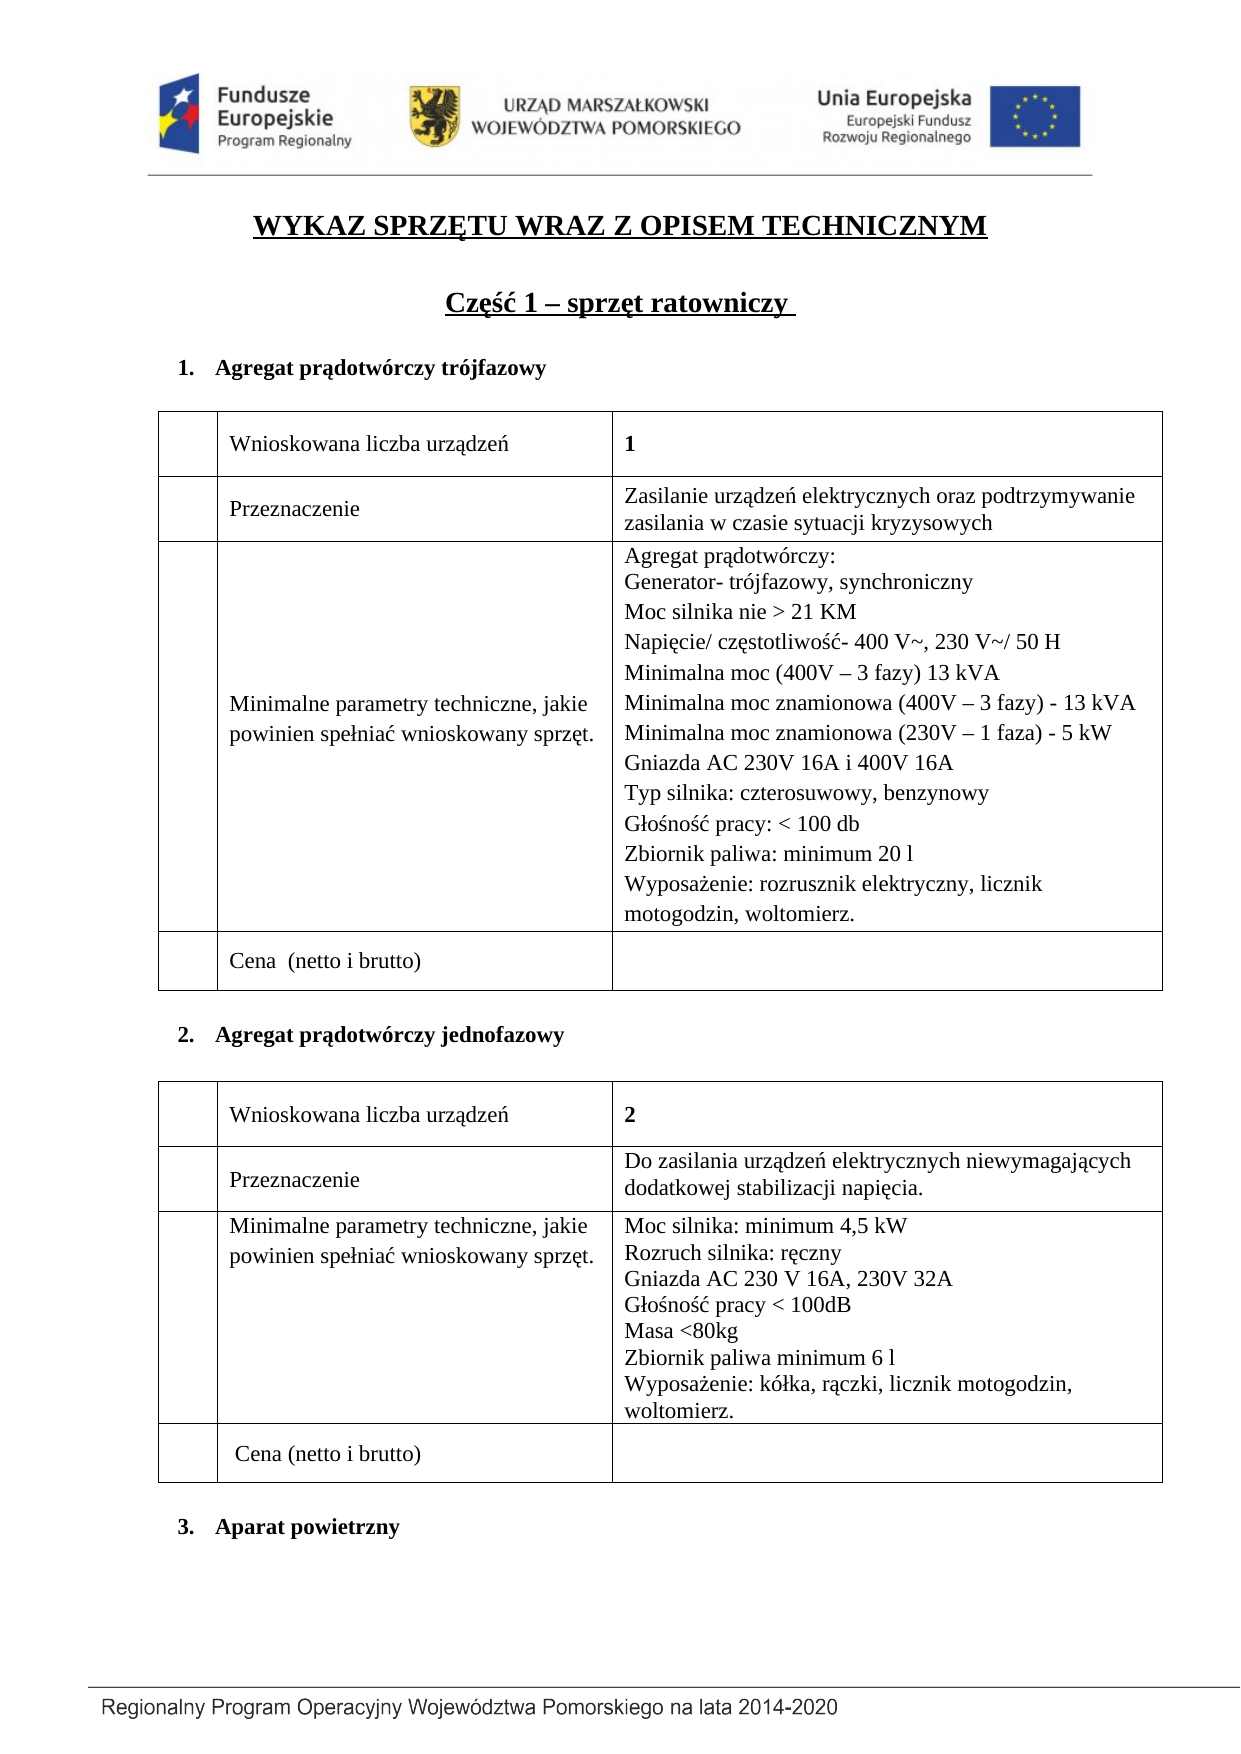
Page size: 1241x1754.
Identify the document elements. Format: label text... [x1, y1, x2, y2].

table_cell [159, 1147, 217, 1211]
table_cell [159, 1212, 217, 1423]
table_cell Minimalne parametry techniczne, jakie powinien spełniać wnioskowany sprzęt. [218, 1212, 612, 1423]
table_cell [159, 1424, 217, 1482]
table_header [159, 1082, 217, 1146]
table_header [159, 412, 217, 476]
table_cell Agregat prądotwórczy: Generator- trójfazowy, synchroniczny Moc silnika nie > 21 KM Napięcie/ częstotliwość- 400 V~, 230 V~/ 50 H Minimalna moc (400V – 3 fazy) 13 kVA Minimalna moc znamionowa (400V – 3 fazy) - 13 kVA Minimalna moc znamionowa (230V – 1 faza) - 5 kW Gniazda AC 230V 16A i 400V 16A Typ silnika: czterosuwowy, benzynowy Głośność pracy: < 100 db Zbiornik paliwa: minimum 20 l Wyposażenie: rozrusznik elektryczny, licznik motogodzin, woltomierz. [613, 542, 1162, 931]
table_cell Zasilanie urządzeń elektrycznych oraz podtrzymywanie zasilania w czasie sytuacji kryzysowych [613, 477, 1162, 541]
table_cell Moc silnika: minimum 4,5 kW Rozruch silnika: ręczny Gniazda AC 230 V 16A, 230V 32A Głośność pracy < 100dB Masa <80kg Zbiornik paliwa minimum 6 l Wyposażenie: kółka, rączki, licznik motogodzin, woltomierz. [613, 1212, 1162, 1423]
list Aparat powietrzny [177, 1513, 1093, 1539]
table_cell Cena (netto i brutto) [218, 932, 612, 989]
table_cell [613, 932, 1162, 989]
text WYKAZ SPRZĘTU WRAZ Z OPISEM TECHNICZNYM [148, 208, 1093, 242]
table_cell Przeznaczenie [218, 477, 612, 541]
table_cell Przeznaczenie [218, 1147, 612, 1211]
text Część 1 – sprzęt ratowniczy [148, 285, 1093, 319]
table_cell [613, 1424, 1162, 1482]
list Agregat prądotwórczy jednofazowy [177, 1021, 1093, 1047]
table_cell Cena (netto i brutto) [218, 1424, 612, 1482]
table_header Wnioskowana liczba urządzeń [218, 412, 612, 476]
list Agregat prądotwórczy trójfazowy [177, 354, 1093, 380]
table_cell [159, 542, 217, 931]
table_header 2 [613, 1082, 1162, 1146]
table_cell Minimalne parametry techniczne, jakie powinien spełniać wnioskowany sprzęt. [218, 542, 612, 931]
table_cell Do zasilania urządzeń elektrycznych niewymagających dodatkowej stabilizacji napięcia. [613, 1147, 1162, 1211]
table_header 1 [613, 412, 1162, 476]
table_header Wnioskowana liczba urządzeń [218, 1082, 612, 1146]
table_cell [159, 932, 217, 989]
table_cell [159, 477, 217, 541]
